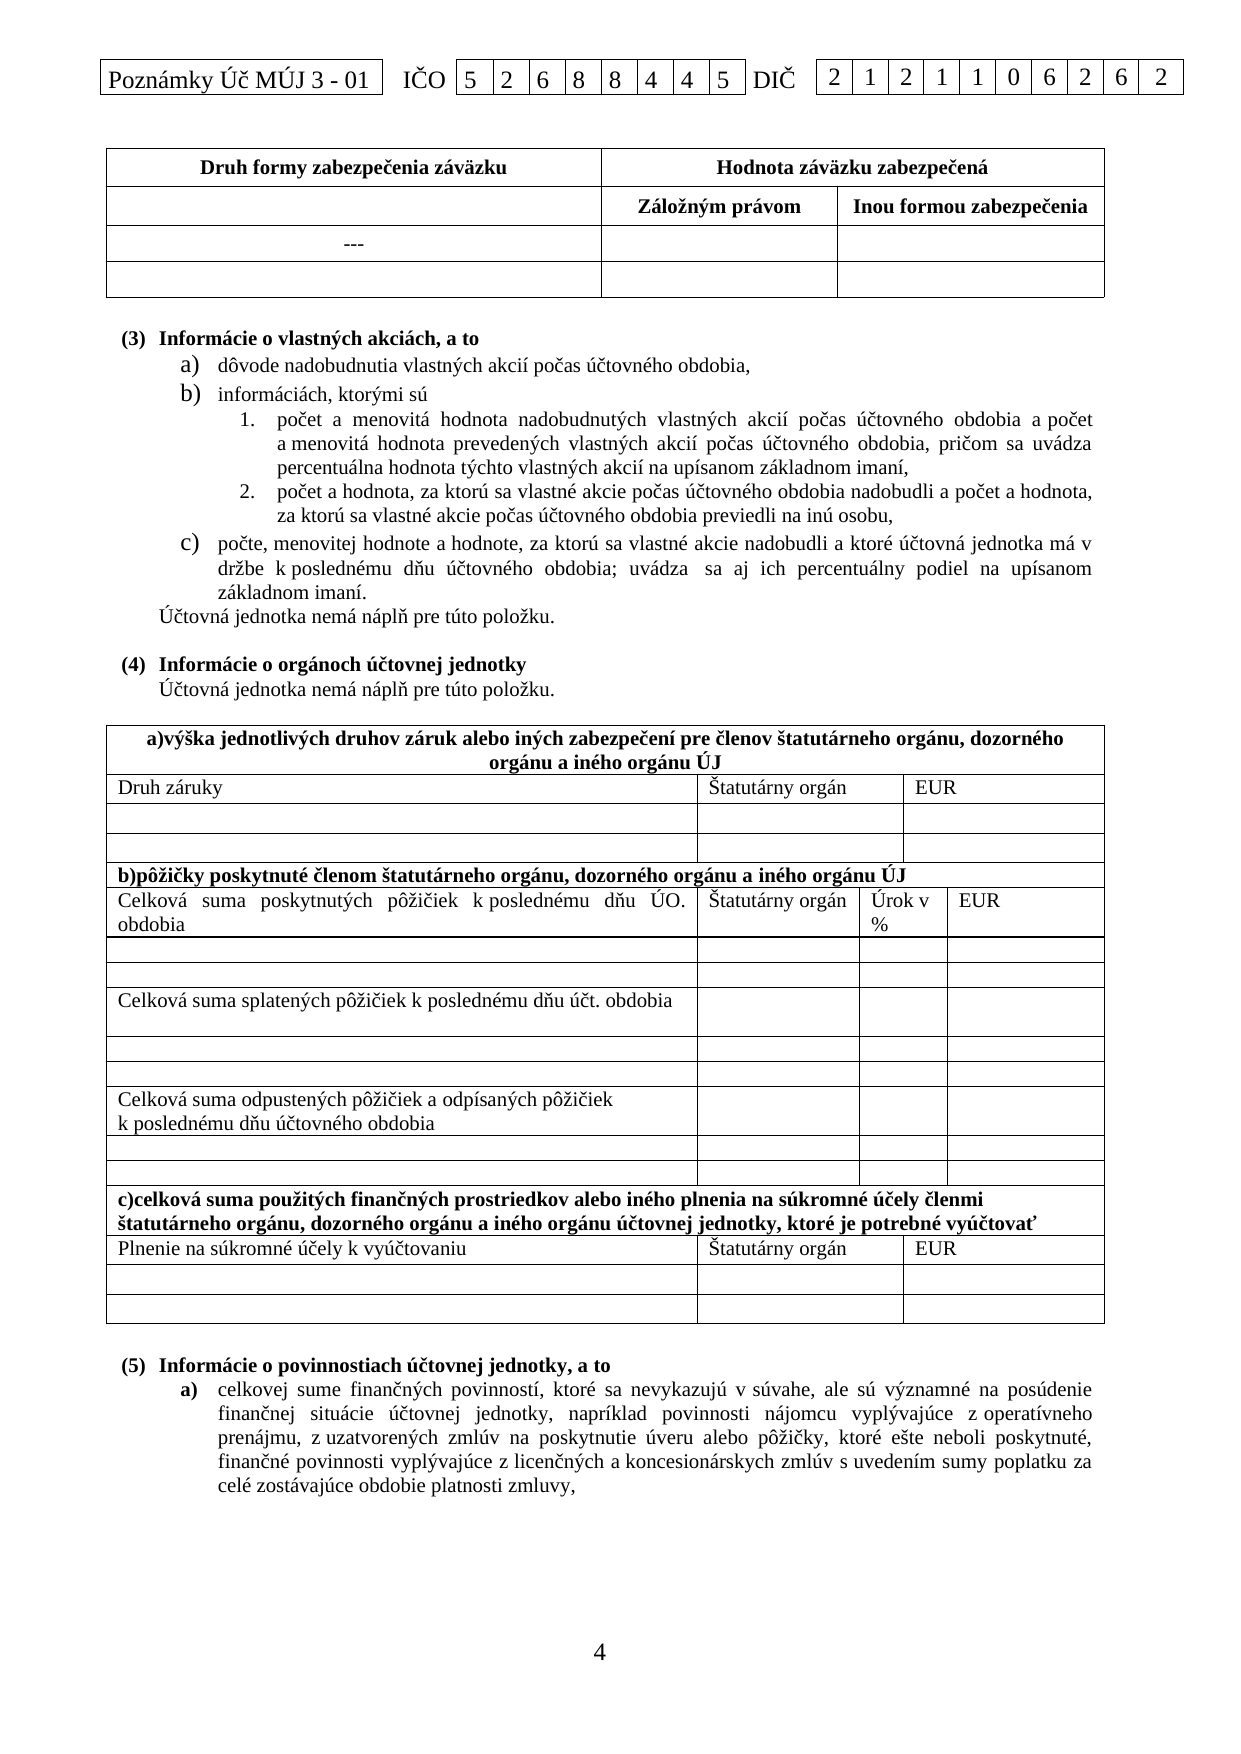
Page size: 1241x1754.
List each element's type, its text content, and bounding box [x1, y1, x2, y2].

table_cell c)celková suma použitých finančných prostriedkov alebo iného plnenia na súkromné účely členmi štatutárneho orgánu, dozorného orgánu a iného orgánu účtovnej jednotky, ktoré je potrebné vyúčtovať [107, 1186, 1104, 1234]
table_cell [107, 1161, 697, 1185]
table_cell [698, 1295, 903, 1323]
table_cell [860, 1087, 947, 1135]
table_cell [107, 963, 697, 987]
table_cell [838, 262, 1104, 297]
table_cell [698, 834, 903, 862]
table_cell [602, 262, 837, 297]
table_cell [698, 1265, 903, 1293]
list informáciách, ktorými sú [180, 378, 1092, 407]
list Informácie o orgánoch účtovnej jednotky [121, 652, 1092, 676]
table_cell Štatutárny orgán [698, 775, 903, 803]
text Účtovná jednotka nemá náplň pre túto položku. [159, 676, 1092, 701]
table_cell [904, 804, 1104, 833]
list dôvode nadobudnutia vlastných akcií počas účtovného obdobia, [180, 349, 1092, 378]
table_cell [948, 1087, 1104, 1135]
table_cell [948, 1136, 1104, 1160]
table_cell Druh záruky [107, 775, 697, 803]
list Informácie o vlastných akciách, a to [121, 326, 1092, 349]
table_cell [838, 226, 1104, 261]
table_cell [1105, 148, 1112, 186]
table_cell --- [107, 226, 601, 261]
text Účtovná jednotka nemá náplň pre túto položku. [159, 604, 1092, 628]
table_cell [698, 938, 859, 962]
table_cell [948, 963, 1104, 987]
table_cell Úrok v % [860, 888, 947, 936]
table_cell [107, 804, 697, 833]
table_cell Štatutárny orgán [698, 888, 859, 936]
table_cell EUR [904, 1236, 1104, 1264]
table_cell [698, 1136, 859, 1160]
list počte, menovitej hodnote a hodnote, za ktorú sa vlastné akcie nadobudli a ktoré účtovná jednotka má v držbe k poslednému dňu účtovného obdobia; uvádza sa aj ich percentuálny podiel na upísanom základnom imaní. [180, 527, 1092, 604]
table_cell Štatutárny orgán [698, 1236, 903, 1264]
table_cell [948, 1062, 1104, 1086]
table_cell [107, 1062, 697, 1086]
table_cell [860, 938, 947, 962]
list počet a menovitá hodnota nadobudnutých vlastných akcií počas účtovného obdobia a počet a menovitá hodnota prevedených vlastných akcií počas účtovného obdobia, pričom sa uvádza percentuálna hodnota týchto vlastných akcií na upísanom základnom imaní, [239, 407, 1092, 479]
table_header a)výška jednotlivých druhov záruk alebo iných zabezpečení pre členov štatutárneho orgánu, dozorného orgánu a iného orgánu ÚJ [107, 726, 1104, 774]
table_cell Celková suma poskytnutých pôžičiek k poslednému dňu ÚO. obdobia [107, 888, 697, 936]
table_cell [860, 1062, 947, 1086]
table_cell [698, 1037, 859, 1061]
table_cell [698, 963, 859, 987]
table_cell [107, 1037, 697, 1061]
table_cell Druh formy zabezpečenia záväzku [107, 149, 601, 186]
table_cell [948, 938, 1104, 962]
table_cell [1105, 186, 1112, 225]
table_cell [1105, 225, 1112, 261]
table_cell [698, 1161, 859, 1185]
table_cell EUR [904, 775, 1104, 803]
table_cell [602, 226, 837, 261]
table_cell Plnenie na súkromné účely k vyúčtovaniu [107, 1236, 697, 1264]
table_cell [948, 988, 1104, 1036]
table_cell [107, 1295, 697, 1323]
table_cell Celková suma splatených pôžičiek k poslednému dňu účt. obdobia [107, 988, 697, 1036]
table_cell [107, 1265, 697, 1293]
table_cell [860, 1037, 947, 1061]
table_cell EUR [948, 888, 1104, 936]
table_cell [698, 988, 859, 1036]
table_cell [860, 1161, 947, 1185]
table_cell [948, 1037, 1104, 1061]
table_cell Inou formou zabezpečenia [838, 187, 1104, 225]
table_cell [860, 988, 947, 1036]
table_cell [948, 1161, 1104, 1185]
table_cell [904, 1265, 1104, 1293]
table_cell Hodnota záväzku zabezpečená [602, 149, 1104, 186]
table_cell [107, 262, 601, 297]
table_cell [107, 834, 697, 862]
list celkovej sume finančných povinností, ktoré sa nevykazujú v súvahe, ale sú významné na posúdenie finančnej situácie účtovnej jednotky, napríklad povinnosti nájomcu vyplývajúce z operatívneho prenájmu, z uzatvorených zmlúv na poskytnutie úveru alebo pôžičky, ktoré ešte neboli poskytnuté, finančné povinnosti vyplývajúce z licenčných a koncesionárskych zmlúv s uvedením sumy poplatku za celé zostávajúce obdobie platnosti zmluvy, [180, 1377, 1092, 1497]
list Informácie o povinnostiach účtovnej jednotky, a to [121, 1353, 1092, 1377]
table_cell [698, 1087, 859, 1135]
table_cell [860, 963, 947, 987]
table_cell [904, 1295, 1104, 1323]
table_cell [698, 1062, 859, 1086]
table_cell [904, 834, 1104, 862]
table_cell Celková suma odpustených pôžičiek a odpísaných pôžičiek k poslednému dňu účtovného obdobia [107, 1087, 697, 1135]
table_cell [107, 1136, 697, 1160]
list počet a hodnota, za ktorú sa vlastné akcie počas účtovného obdobia nadobudli a počet a hodnota, za ktorú sa vlastné akcie počas účtovného obdobia previedli na inú osobu, [239, 479, 1092, 527]
table_cell [1105, 261, 1112, 297]
table_cell [860, 1136, 947, 1160]
table_cell [107, 187, 601, 225]
table_cell b)pôžičky poskytnuté členom štatutárneho orgánu, dozorného orgánu a iného orgánu ÚJ [107, 863, 1104, 887]
table_cell [698, 804, 903, 833]
table_cell Záložným právom [602, 187, 837, 225]
table_cell [107, 938, 697, 962]
